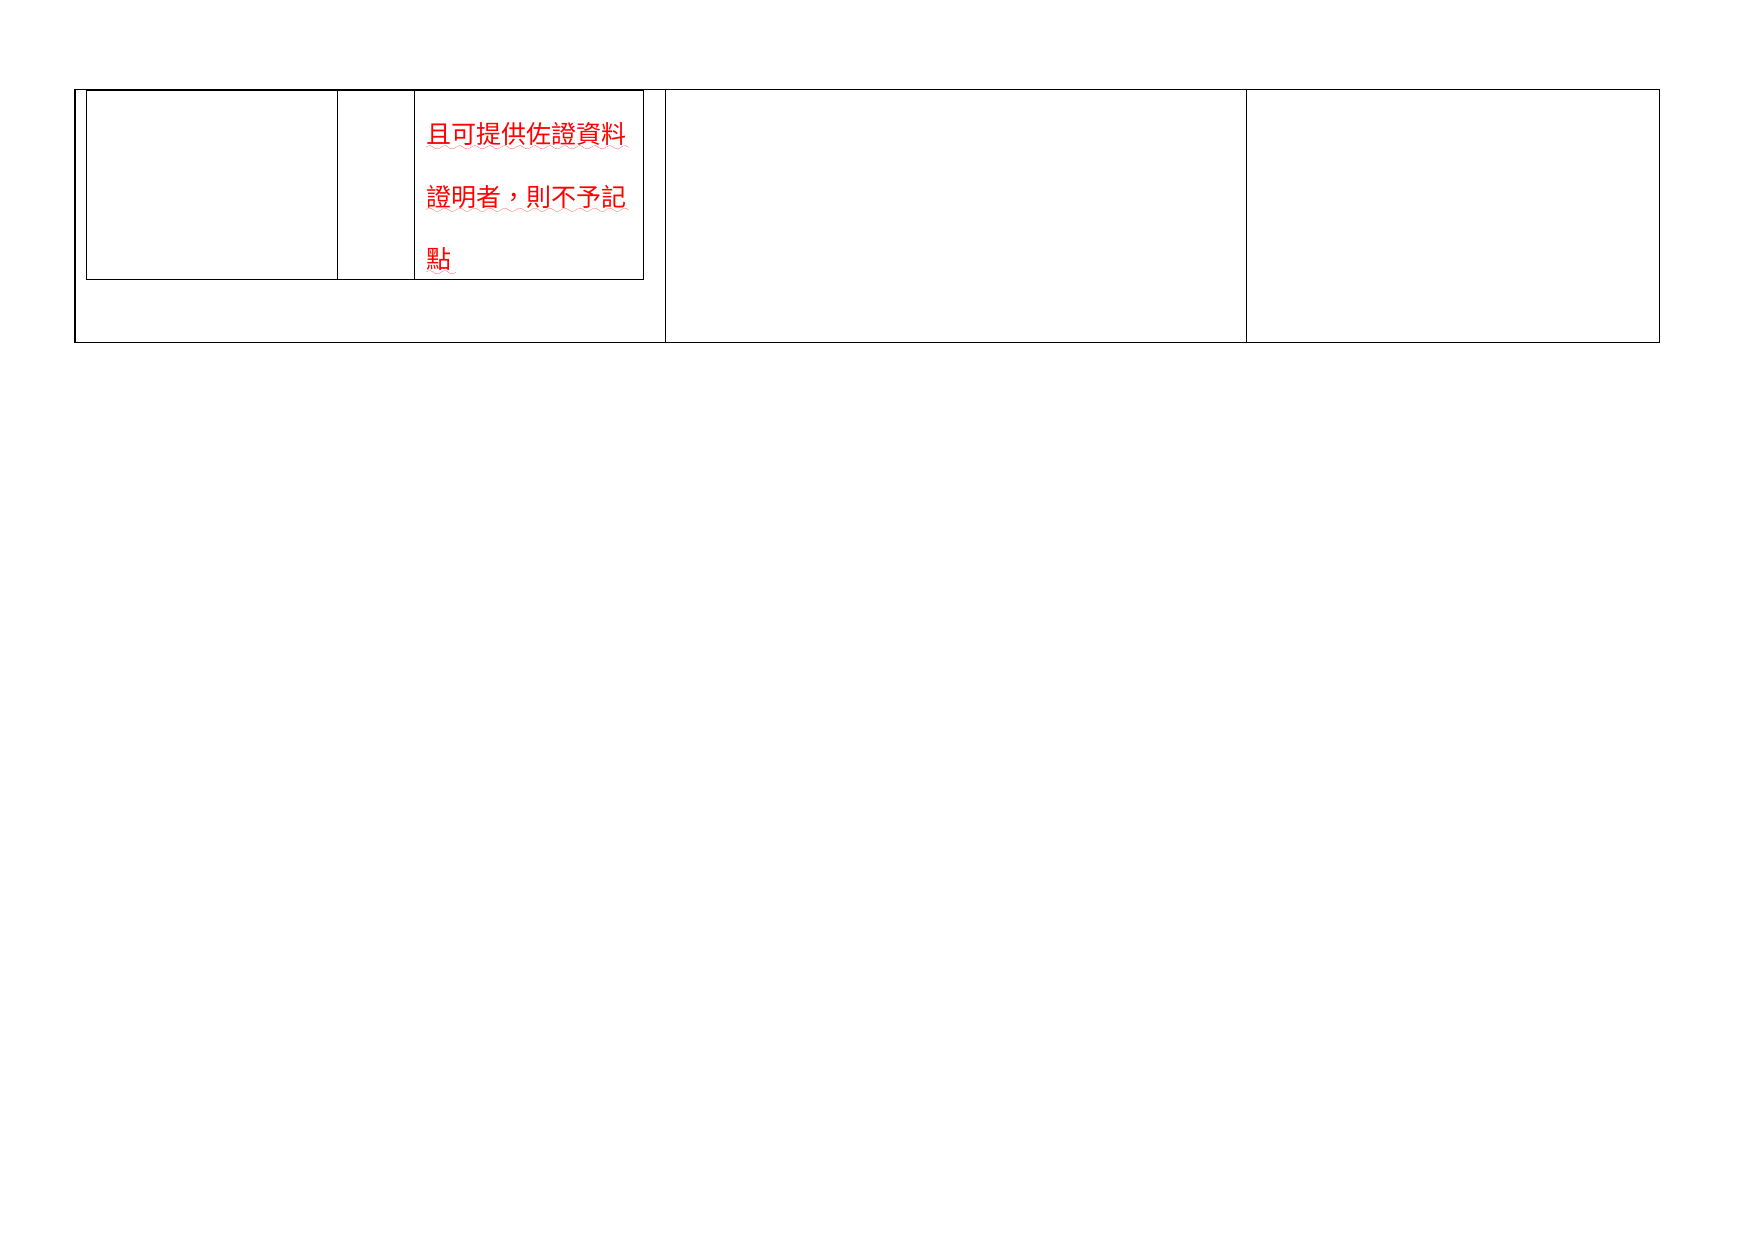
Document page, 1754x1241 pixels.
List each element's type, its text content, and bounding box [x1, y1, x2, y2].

table_cell [1247, 90, 1659, 342]
table_cell [76, 90, 665, 342]
table_cell [666, 90, 1246, 342]
table_cell [87, 91, 337, 278]
table_cell [338, 91, 414, 278]
table_cell 且可提供佐證資料證明者，則不予記點 [415, 91, 643, 278]
